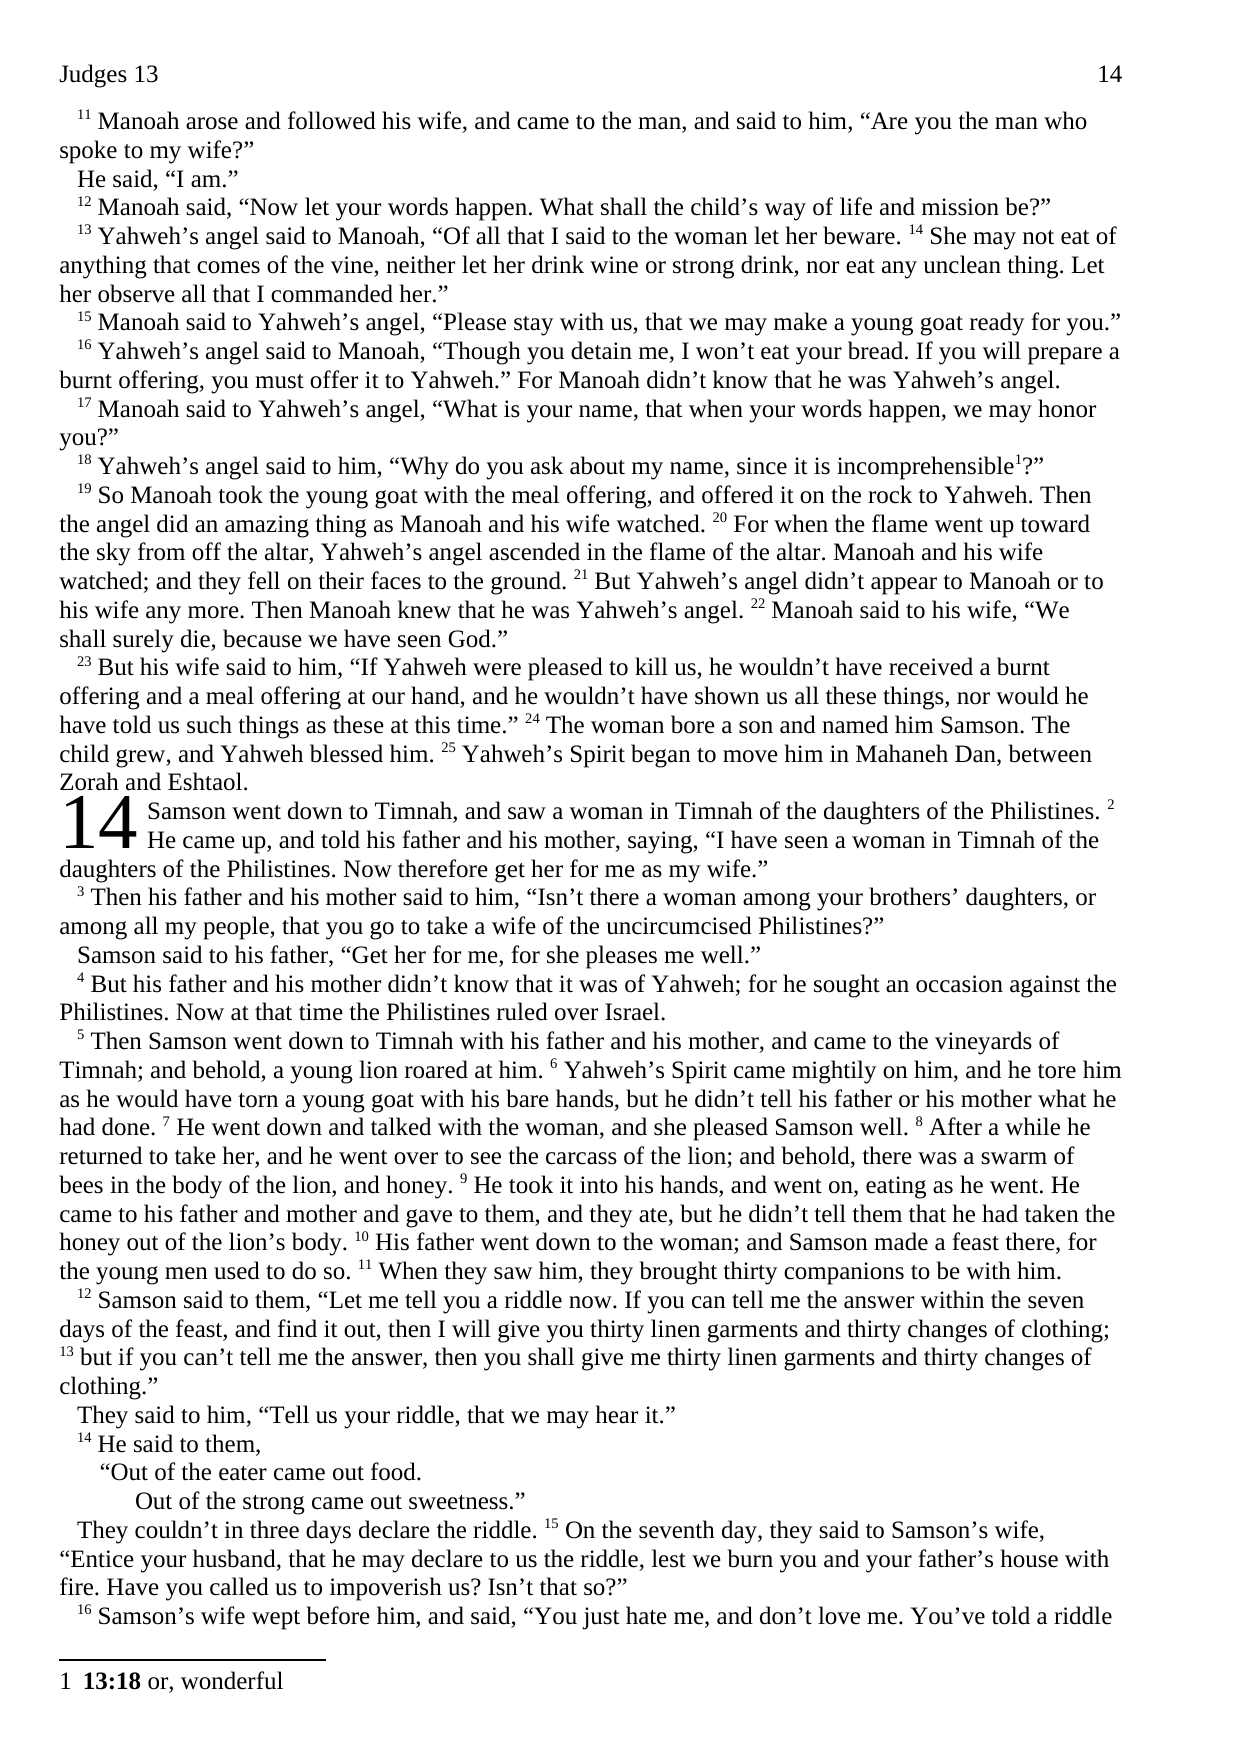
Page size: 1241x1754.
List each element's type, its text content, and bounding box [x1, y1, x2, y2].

text 3 Then his father and his mother said to him, “Isn’t there a woman among your brothers’ daughters, or among all my people, that you go to take a wife of the uncircumcised Philistines?” [59, 882, 1122, 940]
text 12 Manoah said, “Now let your words happen. What shall the child’s way of life and mission be?” [59, 192, 1122, 221]
text 16 Yahweh’s angel said to Manoah, “Though you detain me, I won’t eat your bread. If you will prepare a burnt offering, you must offer it to Yahweh.” For Manoah didn’t know that he was Yahweh’s angel. [59, 336, 1122, 394]
text 16 Samson’s wife wept before him, and said, “You just hate me, and don’t love me. You’ve told a riddle [59, 1601, 1122, 1630]
text 11 Manoah arose and followed his wife, and came to the man, and said to him, “Are you the man who spoke to my wife?” [59, 106, 1122, 164]
text They said to him, “Tell us your riddle, that we may hear it.” [59, 1400, 1122, 1429]
text 5 Then Samson went down to Timnah with his father and his mother, and came to the vineyards of Timnah; and behold, a young lion roared at him. 6 Yahweh’s Spirit came mightily on him, and he tore him as he would have torn a young goat with his bare hands, but he didn’t tell his father or his mother what he had done. 7 He went down and talked with the woman, and she pleased Samson well. 8 After a while he returned to take her, and he went over to see the carcass of the lion; and behold, there was a swarm of bees in the body of the lion, and honey. 9 He took it into his hands, and went on, eating as he went. He came to his father and mother and gave to them, and they ate, but he didn’t tell them that he had taken the honey out of the lion’s body. 10 His father went down to the woman; and Samson made a feast there, for the young men used to do so. 11 When they saw him, they brought thirty companions to be with him. [59, 1026, 1122, 1285]
text 12 Samson said to them, “Let me tell you a riddle now. If you can tell me the answer within the seven days of the feast, and find it out, then I will give you thirty linen garments and thirty changes of clothing; 13 but if you can’t tell me the answer, then you shall give me thirty linen garments and thirty changes of clothing.” [59, 1285, 1122, 1400]
text 14 He said to them, [59, 1429, 1122, 1457]
text 19 So Manoah took the young goat with the meal offering, and offered it on the rock to Yahweh. Then the angel did an amazing thing as Manoah and his wife watched. 20 For when the flame went up toward the sky from off the altar, Yahweh’s angel ascended in the flame of the altar. Manoah and his wife watched; and they fell on their faces to the ground. 21 But Yahweh’s angel didn’t appear to Manoah or to his wife any more. Then Manoah knew that he was Yahweh’s angel. 22 Manoah said to his wife, “We shall surely die, because we have seen God.” [59, 480, 1122, 652]
text 4 But his father and his mother didn’t know that it was of Yahweh; for he sought an occasion against the Philistines. Now at that time the Philistines ruled over Israel. [59, 969, 1122, 1026]
text Out of the strong came out sweetness.” [135, 1486, 1122, 1515]
text 15 Manoah said to Yahweh’s angel, “Please stay with us, that we may make a young goat ready for you.” [59, 307, 1122, 336]
text 13:18 or, wonderful [59, 1666, 1122, 1695]
text They couldn’t in three days declare the riddle. 15 On the seventh day, they said to Samson’s wife, “Entice your husband, that he may declare to us the riddle, lest we burn you and your father’s house with fire. Have you called us to impoverish us? Isn’t that so?” [59, 1515, 1122, 1601]
text He said, “I am.” [59, 164, 1122, 192]
text 17 Manoah said to Yahweh’s angel, “What is your name, that when your words happen, we may honor you?” [59, 394, 1122, 451]
text 18 Yahweh’s angel said to him, “Why do you ask about my name, since it is incomprehensible?” [59, 451, 1122, 480]
text 23 But his wife said to him, “If Yahweh were pleased to kill us, he wouldn’t have received a burnt offering and a meal offering at our hand, and he wouldn’t have shown us all these things, nor would he have told us such things as these at this time.” 24 The woman bore a son and named him Samson. The child grew, and Yahweh blessed him. 25 Yahweh’s Spirit began to move him in Mahaneh Dan, between Zorah and Eshtaol. [59, 652, 1122, 796]
text 14Samson went down to Timnah, and saw a woman in Timnah of the daughters of the Philistines. 2 He came up, and told his father and his mother, saying, “I have seen a woman in Timnah of the daughters of the Philistines. Now therefore get her for me as my wife.” [59, 796, 1122, 882]
text “Out of the eater came out food. [99, 1457, 1122, 1486]
text Samson said to his father, “Get her for me, for she pleases me well.” [59, 940, 1122, 969]
text 13 Yahweh’s angel said to Manoah, “Of all that I said to the woman let her beware. 14 She may not eat of anything that comes of the vine, neither let her drink wine or strong drink, nor eat any unclean thing. Let her observe all that I commanded her.” [59, 221, 1122, 307]
